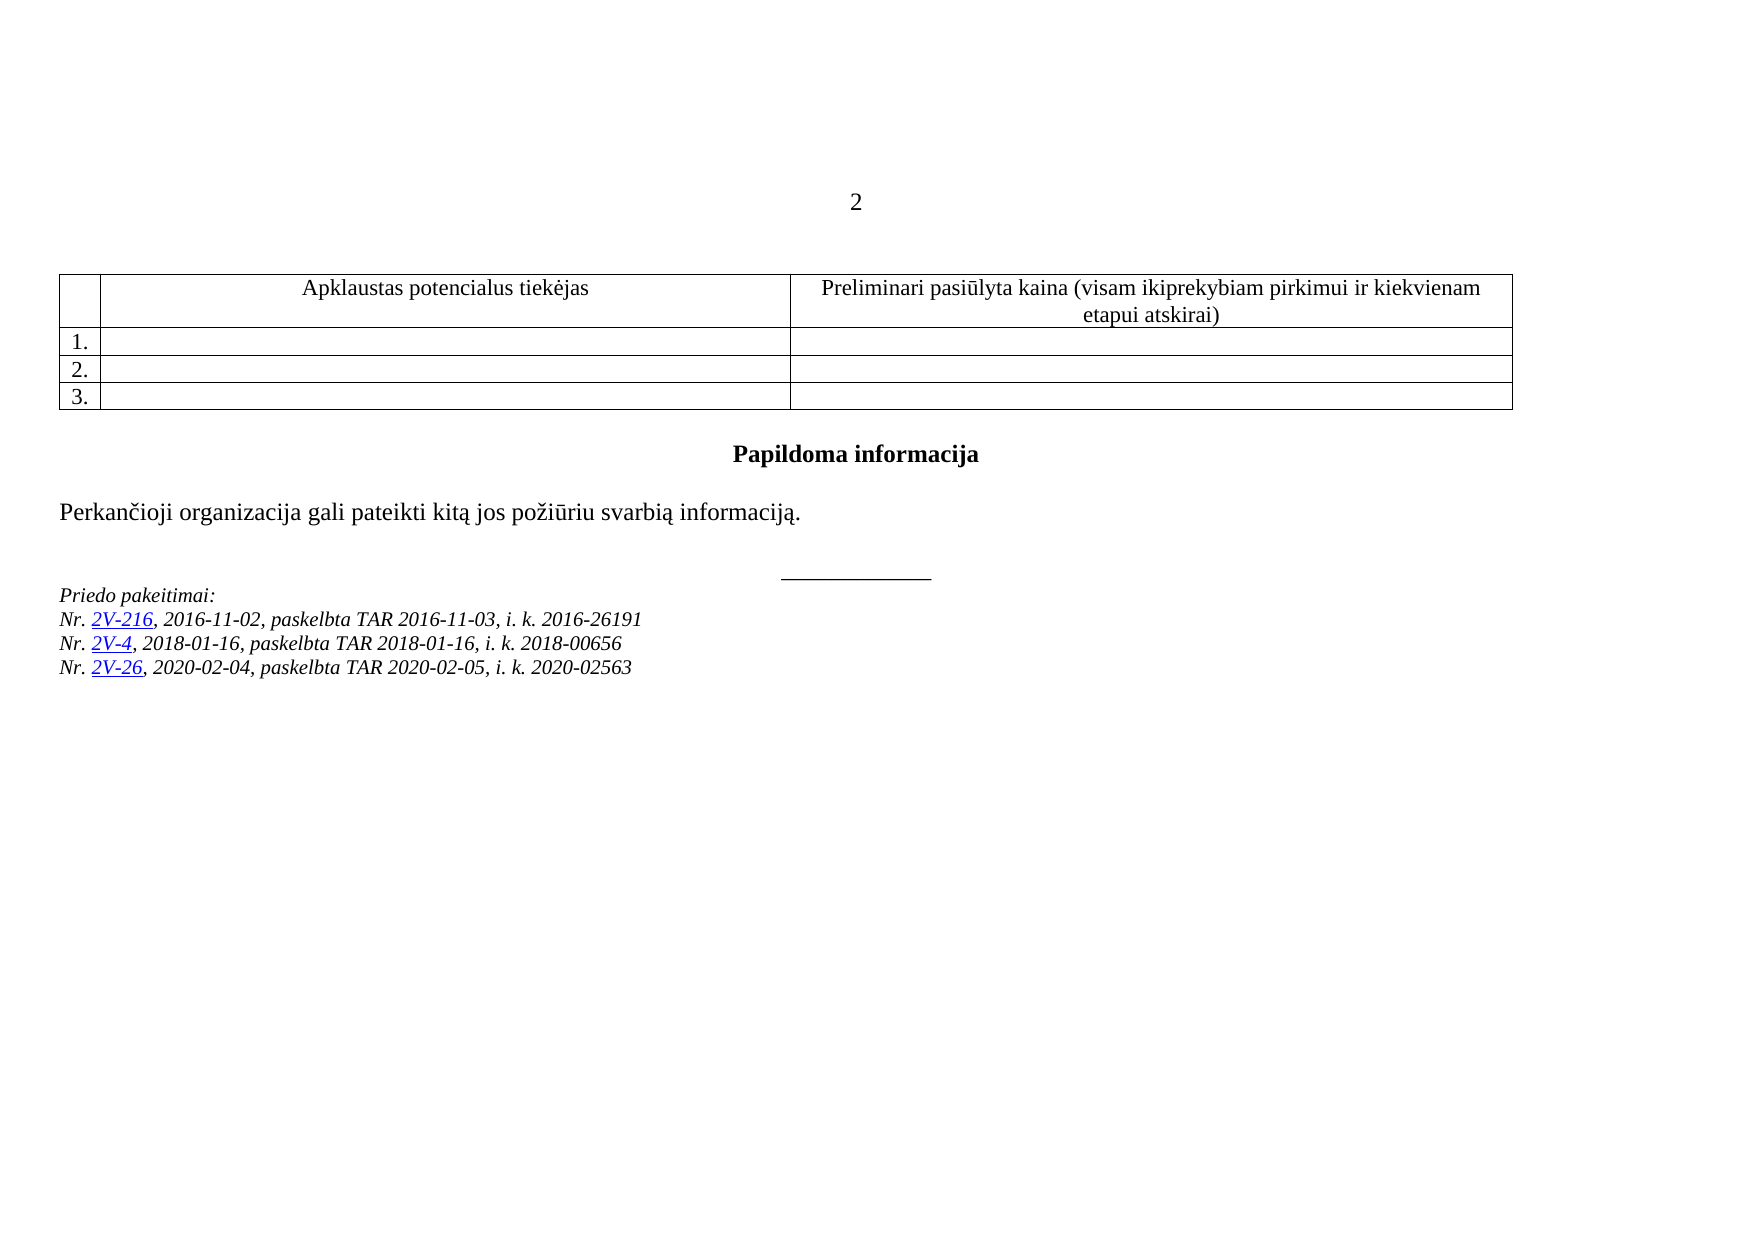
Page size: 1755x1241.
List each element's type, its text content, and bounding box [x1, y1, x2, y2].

table_cell [791, 383, 1512, 409]
text Nr. 2V-4, 2018-01-16, paskelbta TAR 2018-01-16, i. k. 2018-00656 [59, 631, 1653, 655]
table_header Apklaustas potencialus tiekėjas [101, 275, 790, 327]
table_header [60, 275, 100, 327]
text Nr. 2V-216, 2016-11-02, paskelbta TAR 2016-11-03, i. k. 2016-26191 [59, 607, 1653, 631]
text Nr. 2V-26, 2020-02-04, paskelbta TAR 2020-02-05, i. k. 2020-02563 [59, 655, 1653, 679]
table_cell [791, 356, 1512, 382]
text Papildoma informacija [59, 439, 1653, 468]
text Priedo pakeitimai: [59, 583, 1653, 607]
table_cell 3. [60, 383, 100, 409]
table_header Preliminari pasiūlyta kaina (visam ikiprekybiam pirkimui ir kiekvienam etapui atskirai) [791, 275, 1512, 327]
table_cell [101, 383, 790, 409]
table_cell 1. [60, 328, 100, 354]
table_cell [791, 328, 1512, 354]
table_cell 2. [60, 356, 100, 382]
text Perkančioji organizacija gali pateikti kitą jos požiūriu svarbią informaciją. [59, 497, 1653, 525]
text ____________ [59, 554, 1653, 583]
table_cell [101, 328, 790, 354]
table_cell [101, 356, 790, 382]
